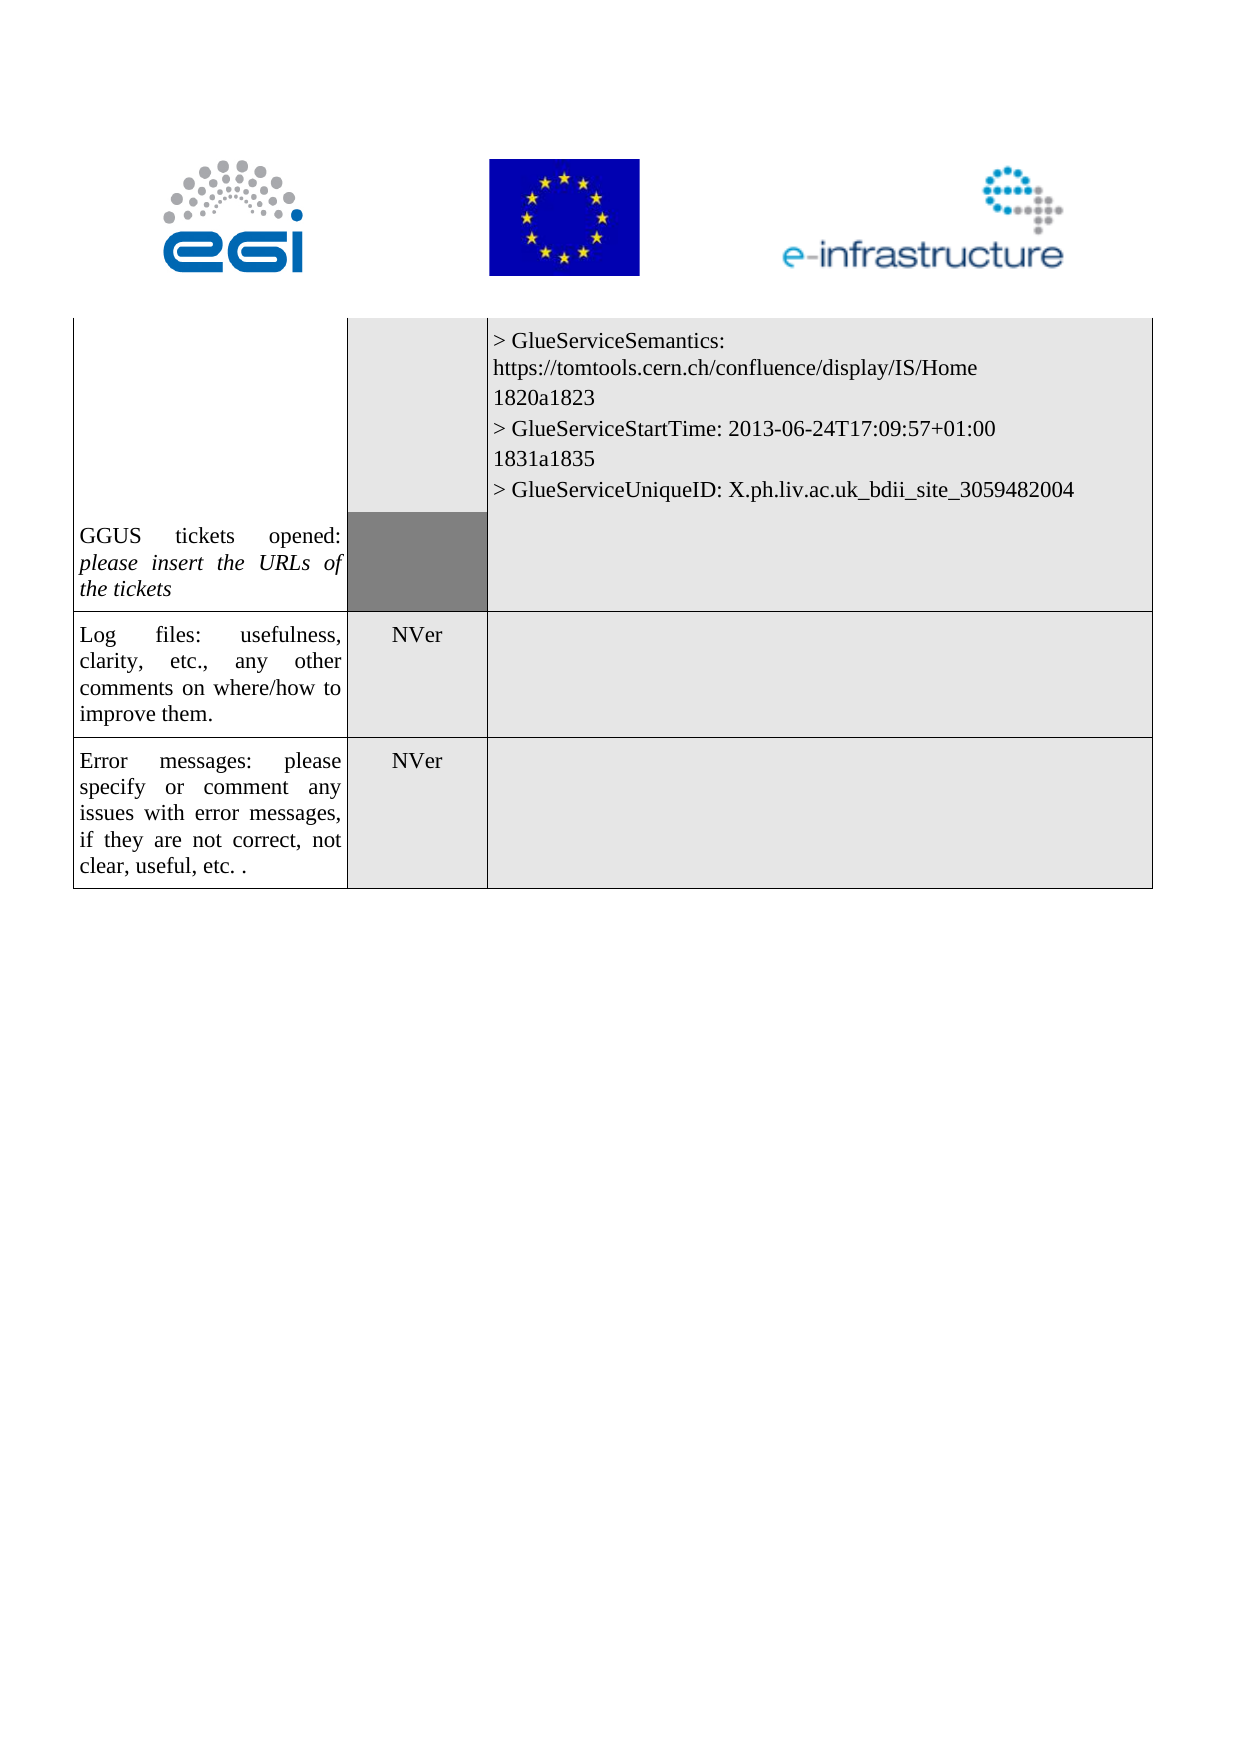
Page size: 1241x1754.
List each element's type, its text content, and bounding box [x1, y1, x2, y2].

picture [489, 159, 640, 276]
picture [776, 159, 1071, 276]
table_cell NVer [348, 738, 487, 888]
picture [162, 159, 304, 274]
table_cell [348, 512, 487, 611]
table_cell [348, 318, 487, 512]
table_cell [74, 318, 347, 512]
table_cell [488, 738, 1152, 888]
table_cell Error messages: please specify or comment any issues with error messages, if they are not correct, not clear, useful, etc. . [74, 738, 347, 888]
table_cell Log files: usefulness, clarity, etc., any other comments on where/how to improve them. [74, 612, 347, 737]
table_cell [488, 512, 1152, 611]
table_cell [488, 612, 1152, 737]
table_cell > GlueServiceSemantics: https://tomtools.cern.ch/confluence/display/IS/Home 1820a1823 > GlueServiceStartTime: 2013-06-24T17:09:57+01:00 1831a1835 > GlueServiceUniqueID: X.ph.liv.ac.uk_bdii_site_3059482004 [488, 318, 1152, 512]
table_cell NVer [348, 612, 487, 737]
table_cell GGUS tickets opened: please insert the URLs of the tickets [74, 512, 347, 611]
